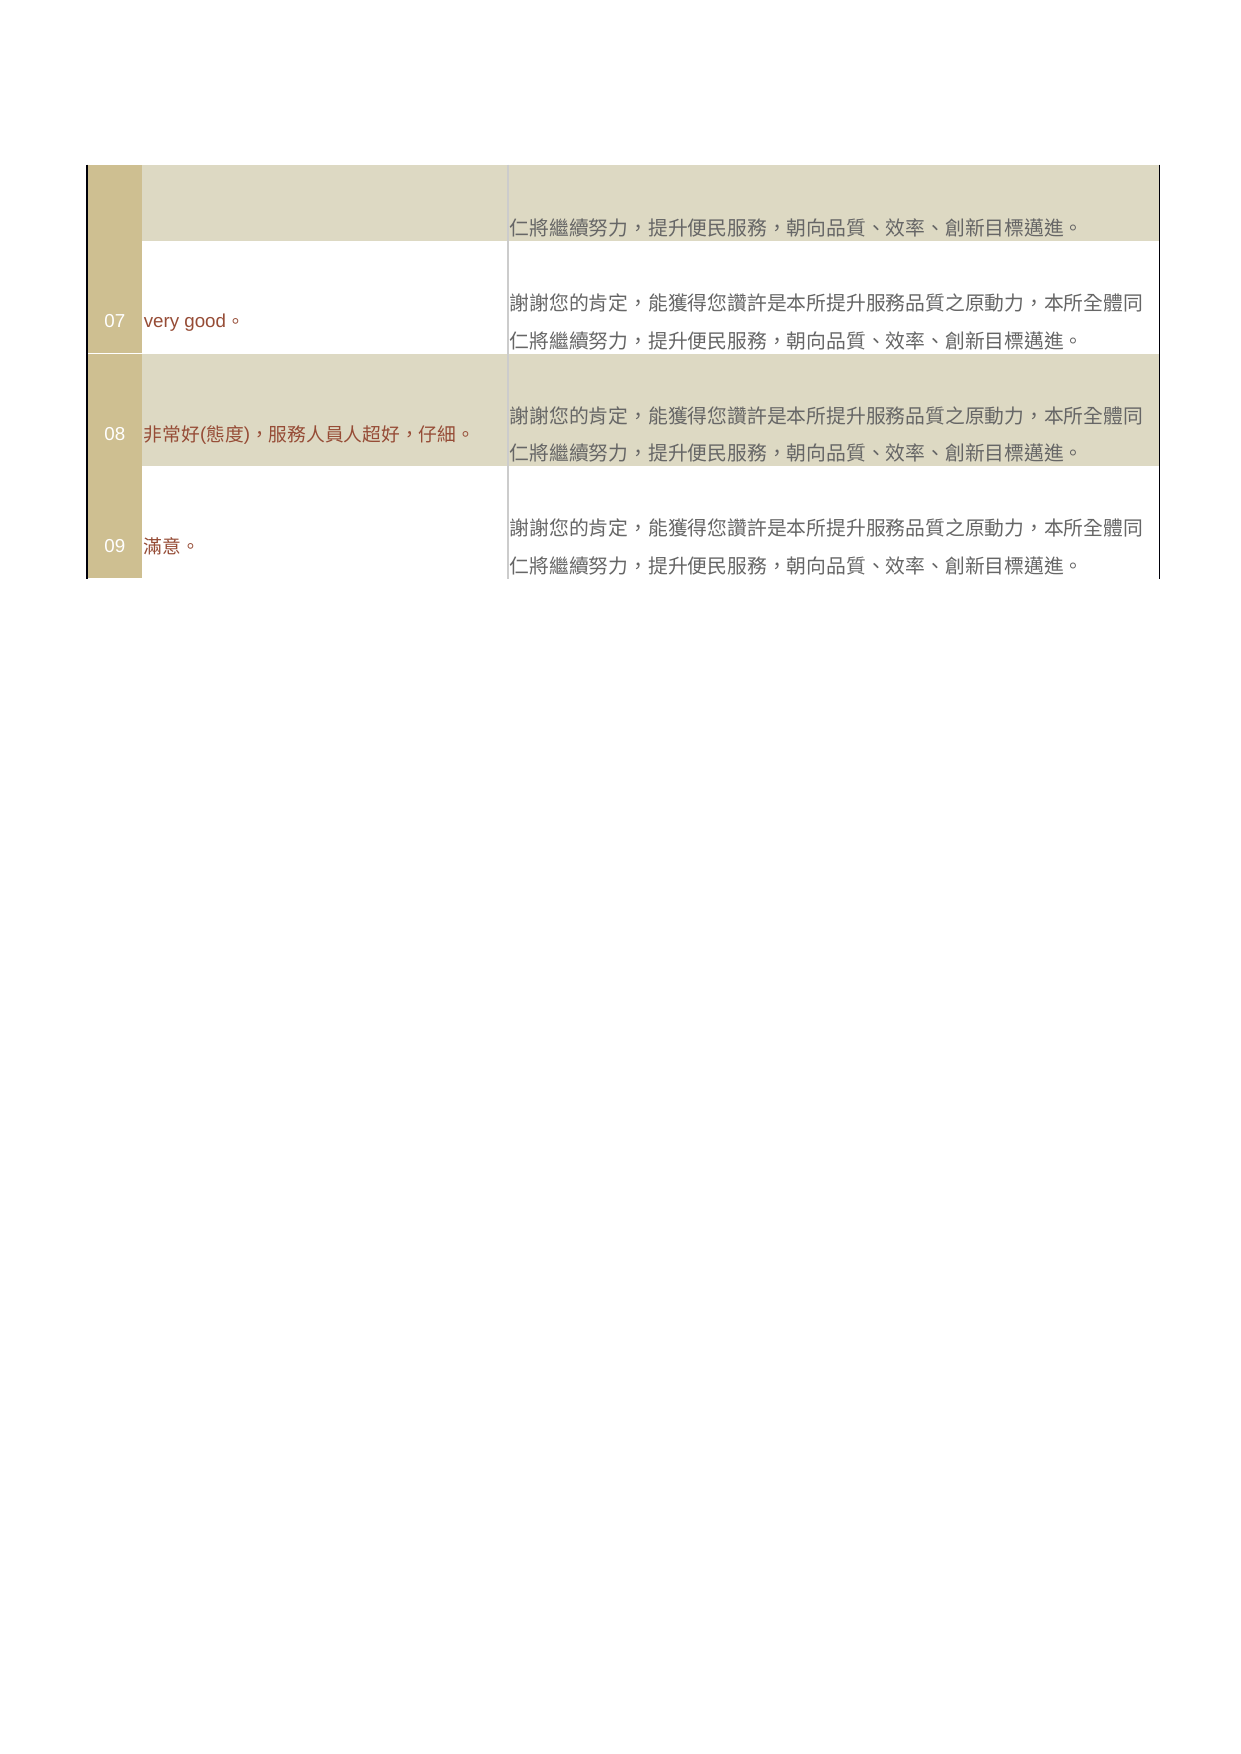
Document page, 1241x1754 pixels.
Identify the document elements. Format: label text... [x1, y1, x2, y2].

table_cell 08 [88, 354, 142, 466]
table_cell 謝謝您的肯定，能獲得您讚許是本所提升服務品質之原動力，本所全體同仁將繼續努力，提升便民服務，朝向品質、效率、創新目標邁進。 [509, 466, 1159, 578]
table_cell 非常好(態度)，服務人員人超好，仔細。 [142, 354, 507, 466]
table_cell 謝謝您的肯定，能獲得您讚許是本所提升服務品質之原動力，本所全體同仁將繼續努力，提升便民服務，朝向品質、效率、創新目標邁進。 [509, 354, 1159, 466]
table_cell 滿意。 [142, 466, 507, 578]
table_cell very good。 [142, 241, 507, 353]
table_cell 謝謝您的肯定，能獲得您讚許是本所提升服務品質之原動力，本所全體同仁將繼續努力，提升便民服務，朝向品質、效率、創新目標邁進。 [509, 241, 1159, 353]
table_cell [142, 165, 507, 241]
table_cell 仁將繼續努力，提升便民服務，朝向品質、效率、創新目標邁進。 [509, 165, 1159, 241]
table_cell 07 [88, 241, 142, 353]
table_cell 09 [88, 466, 142, 578]
table_cell [88, 165, 142, 241]
